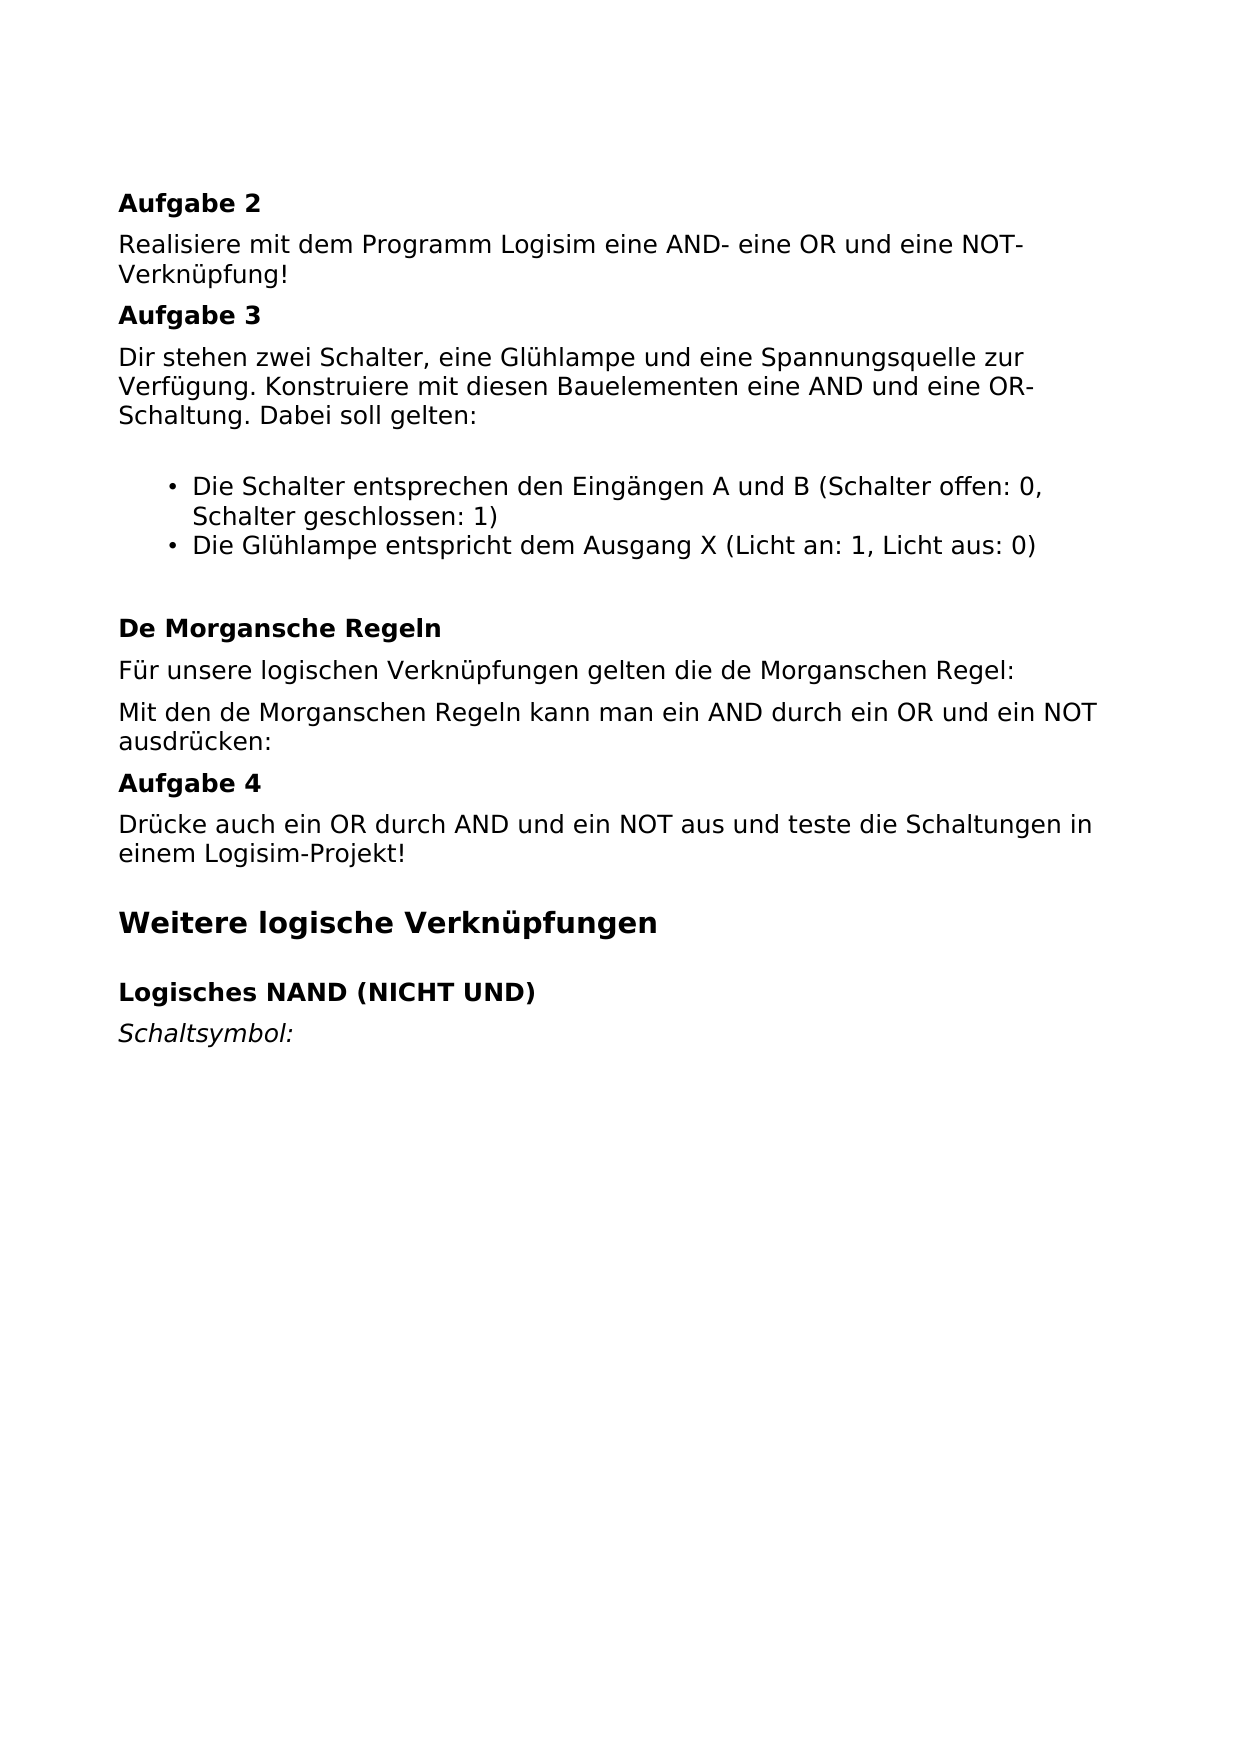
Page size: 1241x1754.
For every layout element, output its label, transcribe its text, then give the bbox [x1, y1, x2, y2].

list Die Glühlampe entspricht dem Ausgang X (Licht an: 1, Licht aus: 0) [177, 531, 1122, 560]
text Aufgabe 4 [118, 769, 1122, 798]
text Mit den de Morganschen Regeln kann man ein AND durch ein OR und ein NOT ausdrücken: [118, 698, 1122, 756]
text Für unsere logischen Verknüpfungen gelten die de Morganschen Regel: [118, 656, 1122, 685]
subtitle Logisches NAND (NICHT UND) [118, 978, 1122, 1007]
list Die Schalter entsprechen den Eingängen A und B (Schalter offen: 0, Schalter geschlossen: 1) [177, 473, 1122, 531]
text Schaltsymbol: [118, 1019, 1122, 1048]
text Dir stehen zwei Schalter, eine Glühlampe und eine Spannungsquelle zur Verfügung. Konstruiere mit diesen Bauelementen eine AND und eine OR-Schaltung. Dabei soll gelten: [118, 343, 1122, 431]
text Aufgabe 3 [118, 301, 1122, 331]
text Aufgabe 2 [118, 189, 1122, 218]
subtitle Weitere logische Verknüpfungen [118, 906, 1122, 940]
text Realisiere mit dem Programm Logisim eine AND- eine OR und eine NOT-Verknüpfung! [118, 231, 1122, 289]
text Drücke auch ein OR durch AND und ein NOT aus und teste die Schaltungen in einem Logisim-Projekt! [118, 810, 1122, 869]
subtitle De Morgansche Regeln [118, 614, 1122, 644]
